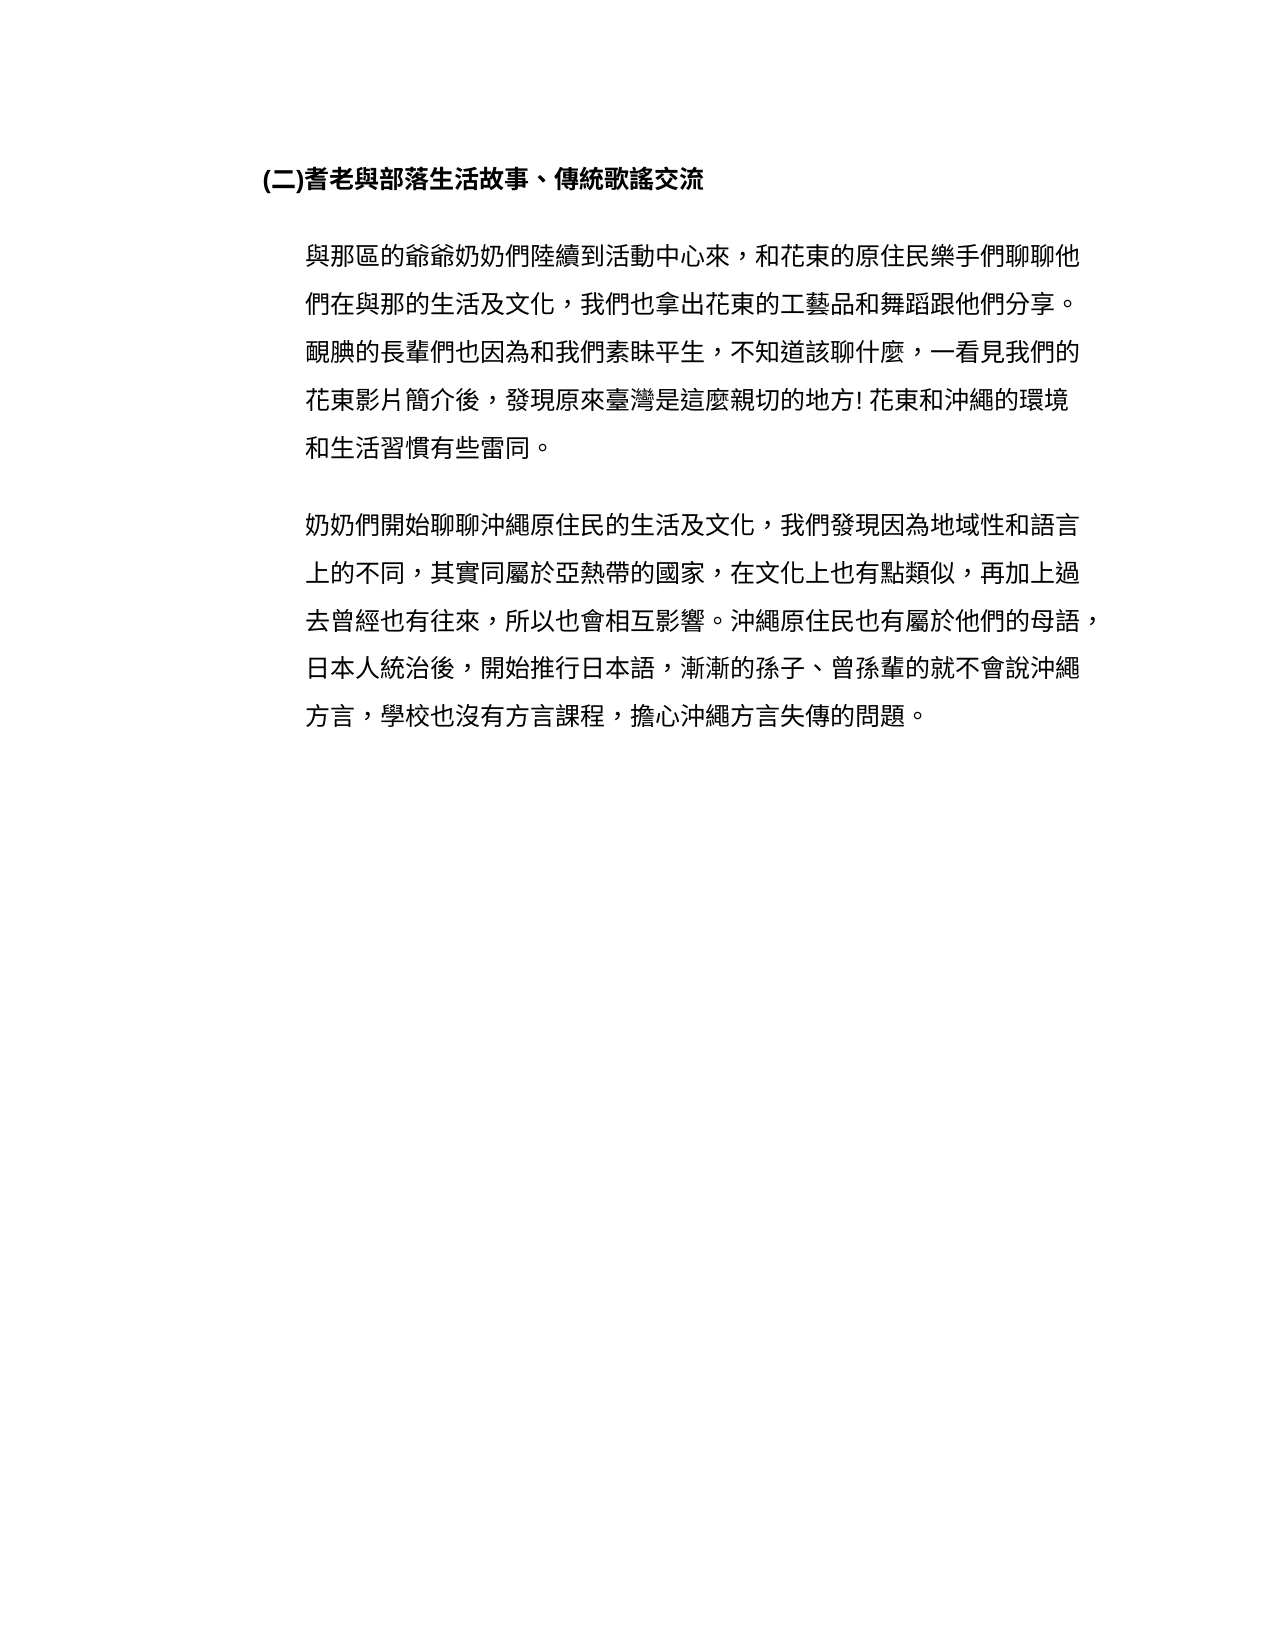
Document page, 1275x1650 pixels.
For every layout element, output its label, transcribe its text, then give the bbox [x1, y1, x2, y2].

text 與那區的爺爺奶奶們陸續到活動中心來，和花東的原住民樂手們聊聊他們在與那的生活及文化，我們也拿出花東的工藝品和舞蹈跟他們分享。靦腆的長輩們也因為和我們素眛平生，不知道該聊什麼，一看見我們的花東影片簡介後，發現原來臺灣是這麼親切的地方! 花東和沖繩的環境和生活習慣有些雷同。 [306, 227, 1087, 467]
text (二)耆老與部落生活故事、傳統歌謠交流 [262, 150, 1087, 198]
text 奶奶們開始聊聊沖繩原住民的生活及文化，我們發現因為地域性和語言上的不同，其實同屬於亞熱帶的國家，在文化上也有點類似，再加上過去曾經也有往來，所以也會相互影響。沖繩原住民也有屬於他們的母語，日本人統治後，開始推行日本語，漸漸的孫子、曾孫輩的就不會說沖繩方言，學校也沒有方言課程，擔心沖繩方言失傳的問題。 [306, 496, 1087, 735]
